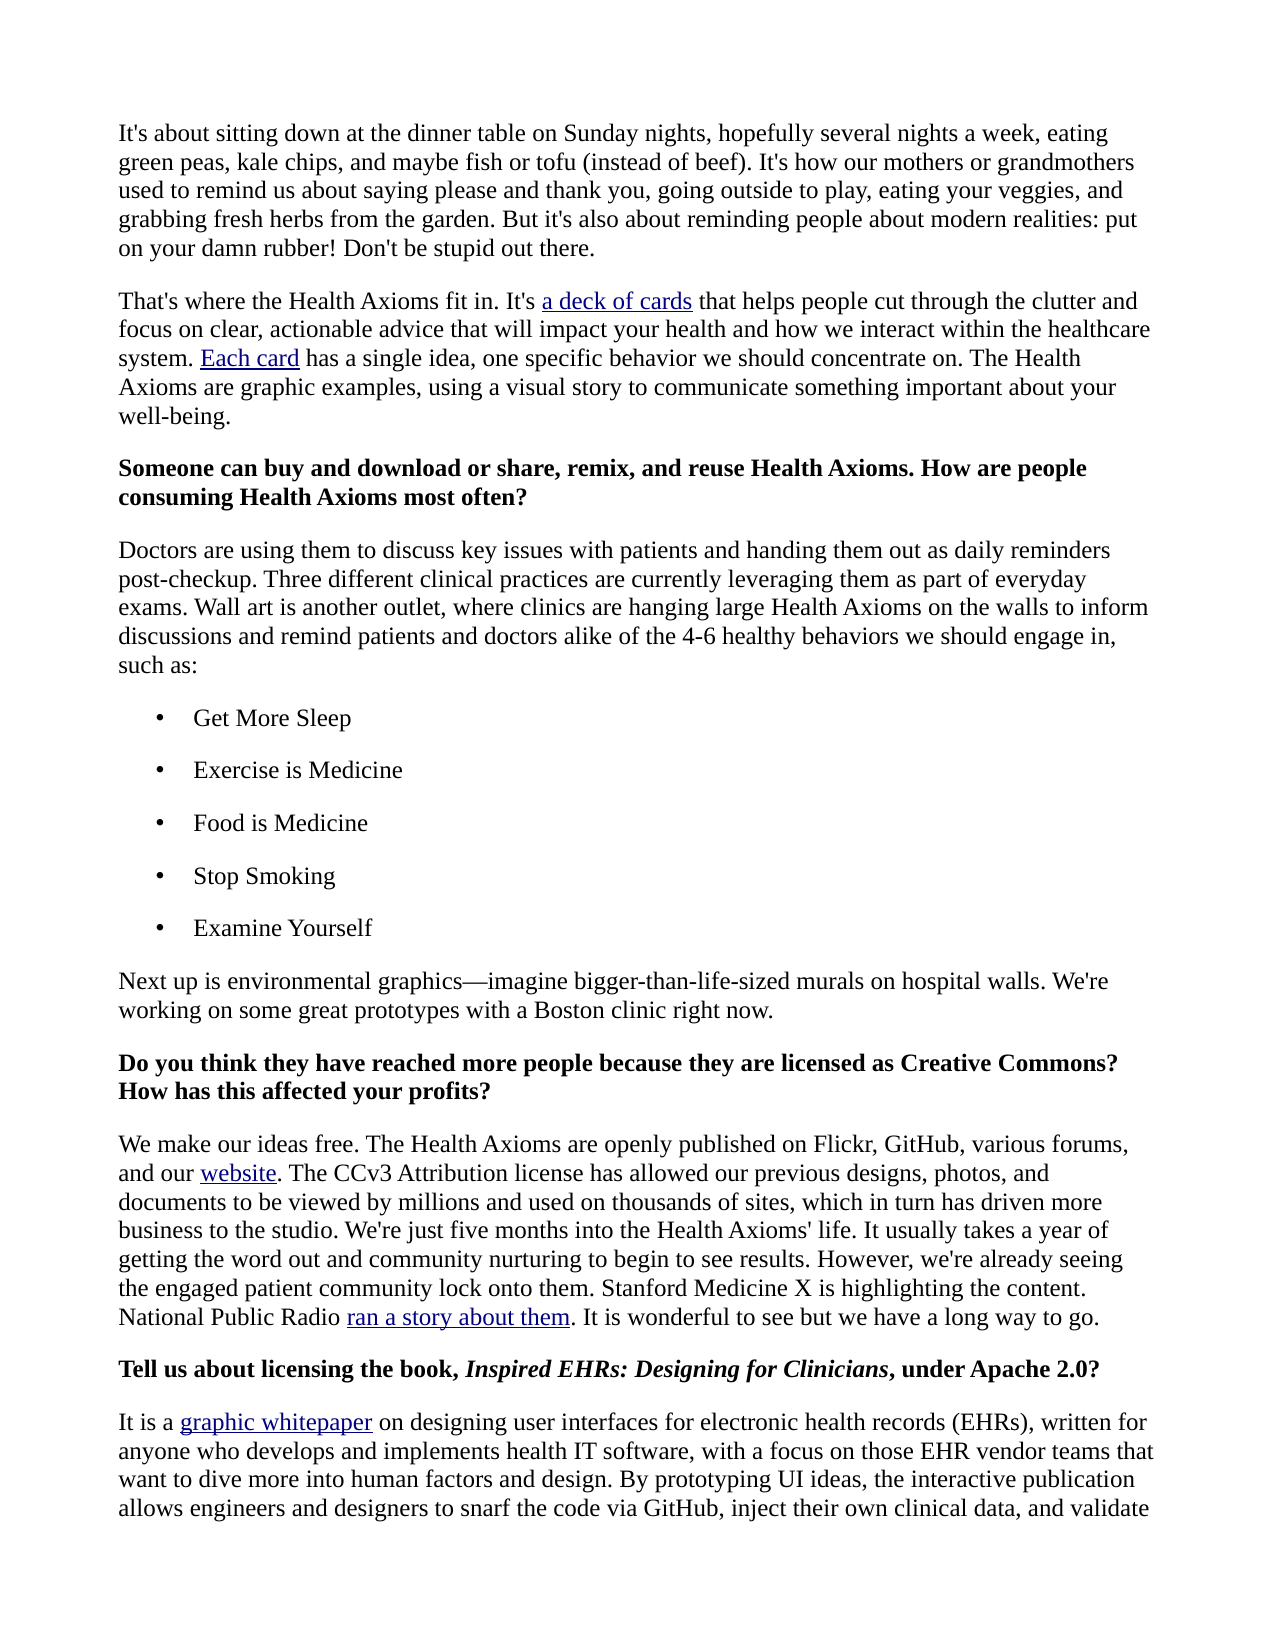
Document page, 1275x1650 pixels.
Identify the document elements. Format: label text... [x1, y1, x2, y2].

text Someone can buy and download or share, remix, and reuse Health Axioms. How are people consuming Health Axioms most often? [118, 453, 1157, 511]
text It is a graphic whitepaper on designing user interfaces for electronic health records (EHRs), written for anyone who develops and implements health IT software, with a focus on those EHR vendor teams that want to dive more into human factors and design. By prototyping UI ideas, the interactive publication allows engineers and designers to snarf the code via GitHub, inject their own clinical data, and validate [118, 1407, 1157, 1522]
text That's where the Health Axioms fit in. It's a deck of cards that helps people cut through the clutter and focus on clear, actionable advice that will impact your health and how we interact within the healthcare system. Each card has a single idea, one specific behavior we should concentrate on. The Health Axioms are graphic examples, using a visual story to communicate something important about your well-being. [118, 286, 1157, 429]
text Doctors are using them to discuss key issues with patients and handing them out as daily reminders post-checkup. Three different clinical practices are currently leveraging them as part of everyday exams. Wall art is another outlet, where clinics are hanging large Health Axioms on the walls to inform discussions and remind patients and doctors alike of the 4-6 healthy behaviors we should engage in, such as: [118, 535, 1157, 679]
list Stop Smoking [156, 861, 1157, 889]
list Exercise is Medicine [156, 755, 1157, 784]
text Next up is environmental graphics—imagine bigger-than-life-sized murals on hospital walls. We're working on some great prototypes with a Boston clinic right now. [118, 966, 1157, 1024]
text Do you think they have reached more people because they are licensed as Creative Commons? How has this affected your profits? [118, 1048, 1157, 1105]
list Food is Medicine [156, 808, 1157, 837]
list Get More Sleep [156, 703, 1157, 731]
text It's about sitting down at the dinner table on Sunday nights, hopefully several nights a week, eating green peas, kale chips, and maybe fish or tofu (instead of beef). It's how our mothers or grandmothers used to remind us about saying please and thank you, going outside to play, eating your veggies, and grabbing fresh herbs from the garden. But it's also about reminding people about modern realities: put on your damn rubber! Don't be stupid out there. [118, 118, 1157, 262]
text We make our ideas free. The Health Axioms are openly published on Flickr, GitHub, various forums, and our website. The CCv3 Attribution license has allowed our previous designs, photos, and documents to be viewed by millions and used on thousands of sites, which in turn has driven more business to the studio. We're just five months into the Health Axioms' life. It usually takes a year of getting the word out and community nurturing to begin to see results. However, we're already seeing the engaged patient community lock onto them. Stanford Medicine X is highlighting the content. National Public Radio ran a story about them. It is wonderful to see but we have a long way to go. [118, 1129, 1157, 1330]
list Examine Yourself [156, 913, 1157, 942]
text Tell us about licensing the book, Inspired EHRs: Designing for Clinicians, under Apache 2.0? [118, 1354, 1157, 1383]
